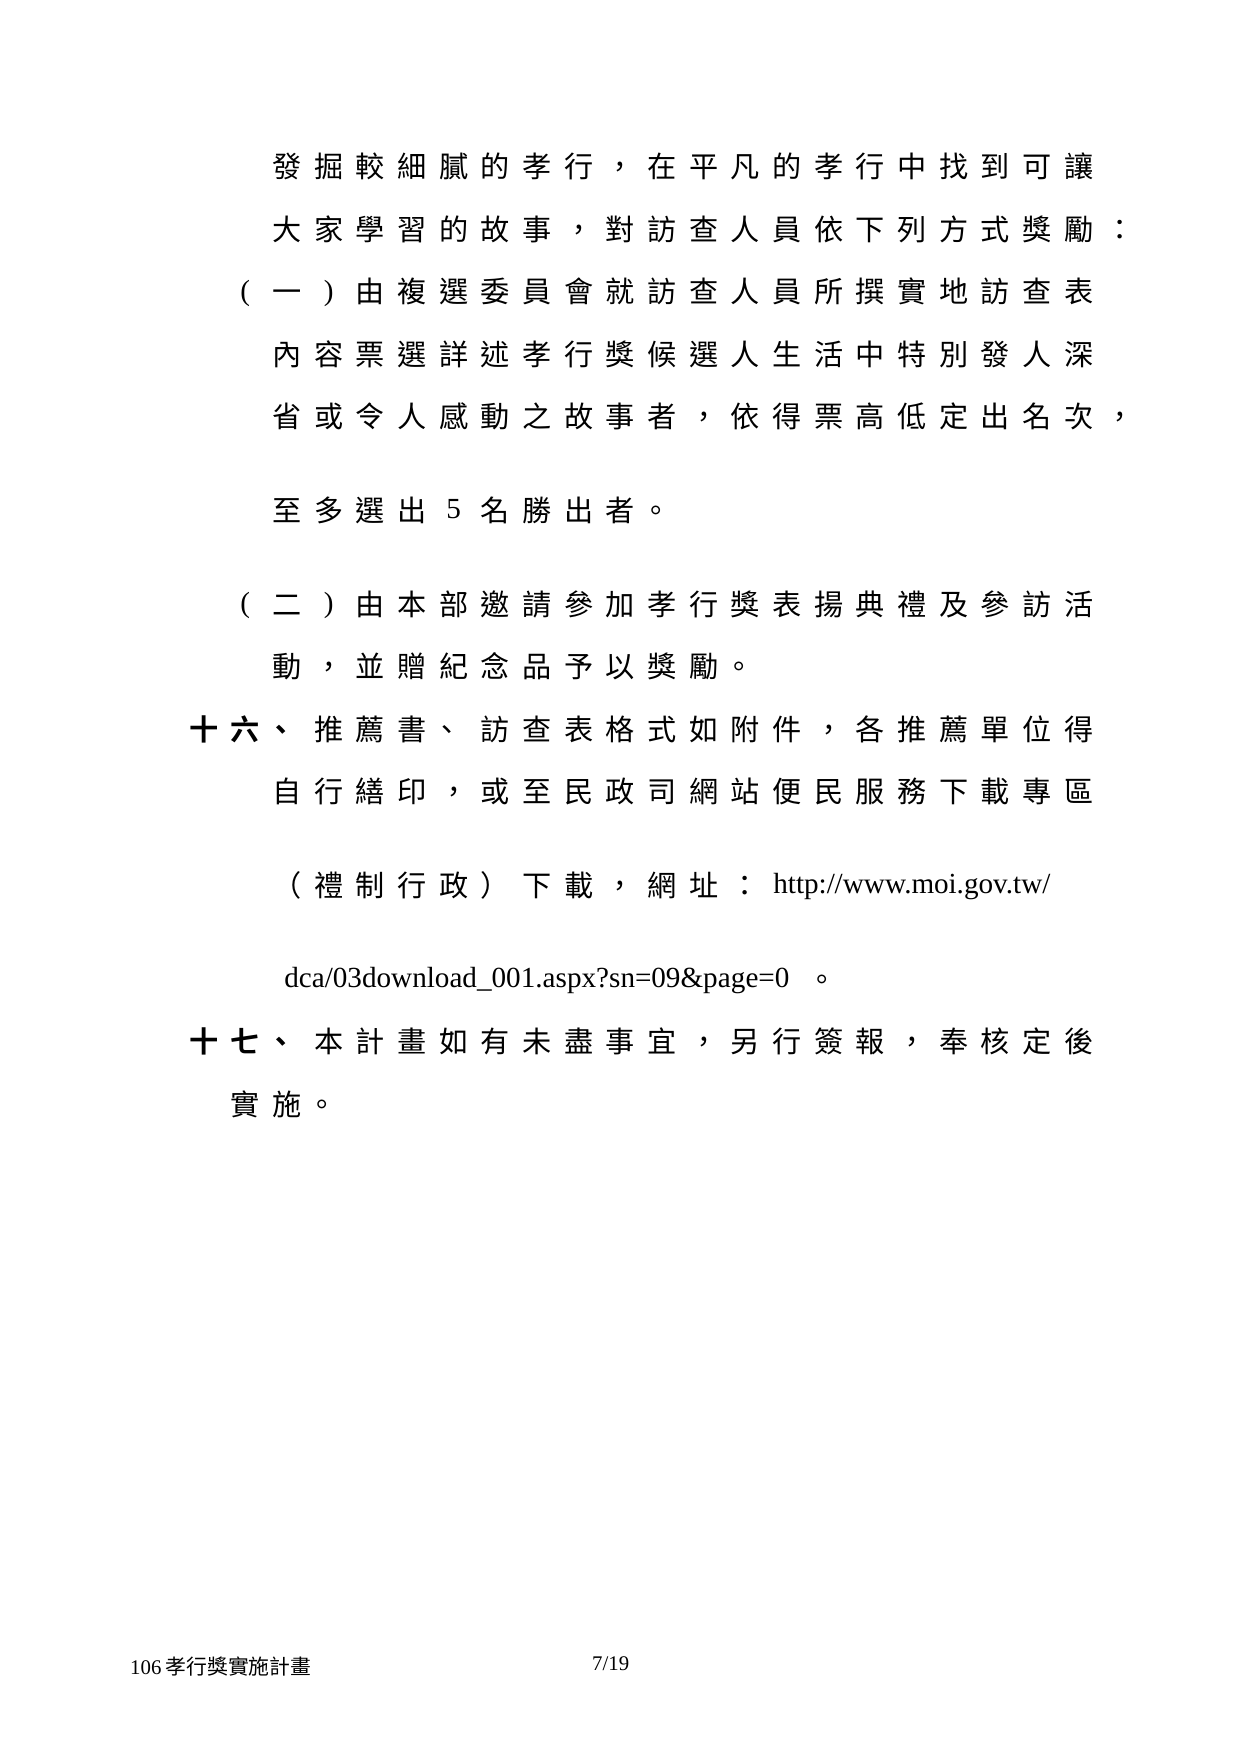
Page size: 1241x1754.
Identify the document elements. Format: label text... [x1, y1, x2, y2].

text 十六、推薦書、訪查表格式如附件，各推薦單位得自行繕印，或至民政司網站便民服務下載專區（禮制行政）下載，網址：http://www.moi.gov.tw/dca/03download_001.aspx?sn=09&page=0。 [143, 686, 1099, 998]
text 十五、直轄市、縣（市）政府辦理是項業務人員積極盡責者，得予以獎勵。另為鼓勵訪查人員用心發掘較細膩的孝行，在平凡的孝行中找到可讓大家學習的故事，對訪查人員依下列方式獎勵： [141, 123, 1099, 248]
text 十七、本計畫如有未盡事宜，另行簽報，奉核定後實施。 [143, 998, 1099, 1123]
text (一)由複選委員會就訪查人員所撰實地訪查表內容票選詳述孝行獎候選人生活中特別發人深省或令人感動之故事者，依得票高低定出名次，至多選出5名勝出者。 [215, 248, 1099, 561]
text (二)由本部邀請參加孝行獎表揚典禮及參訪活動，並贈紀念品予以獎勵。 [215, 561, 1099, 686]
